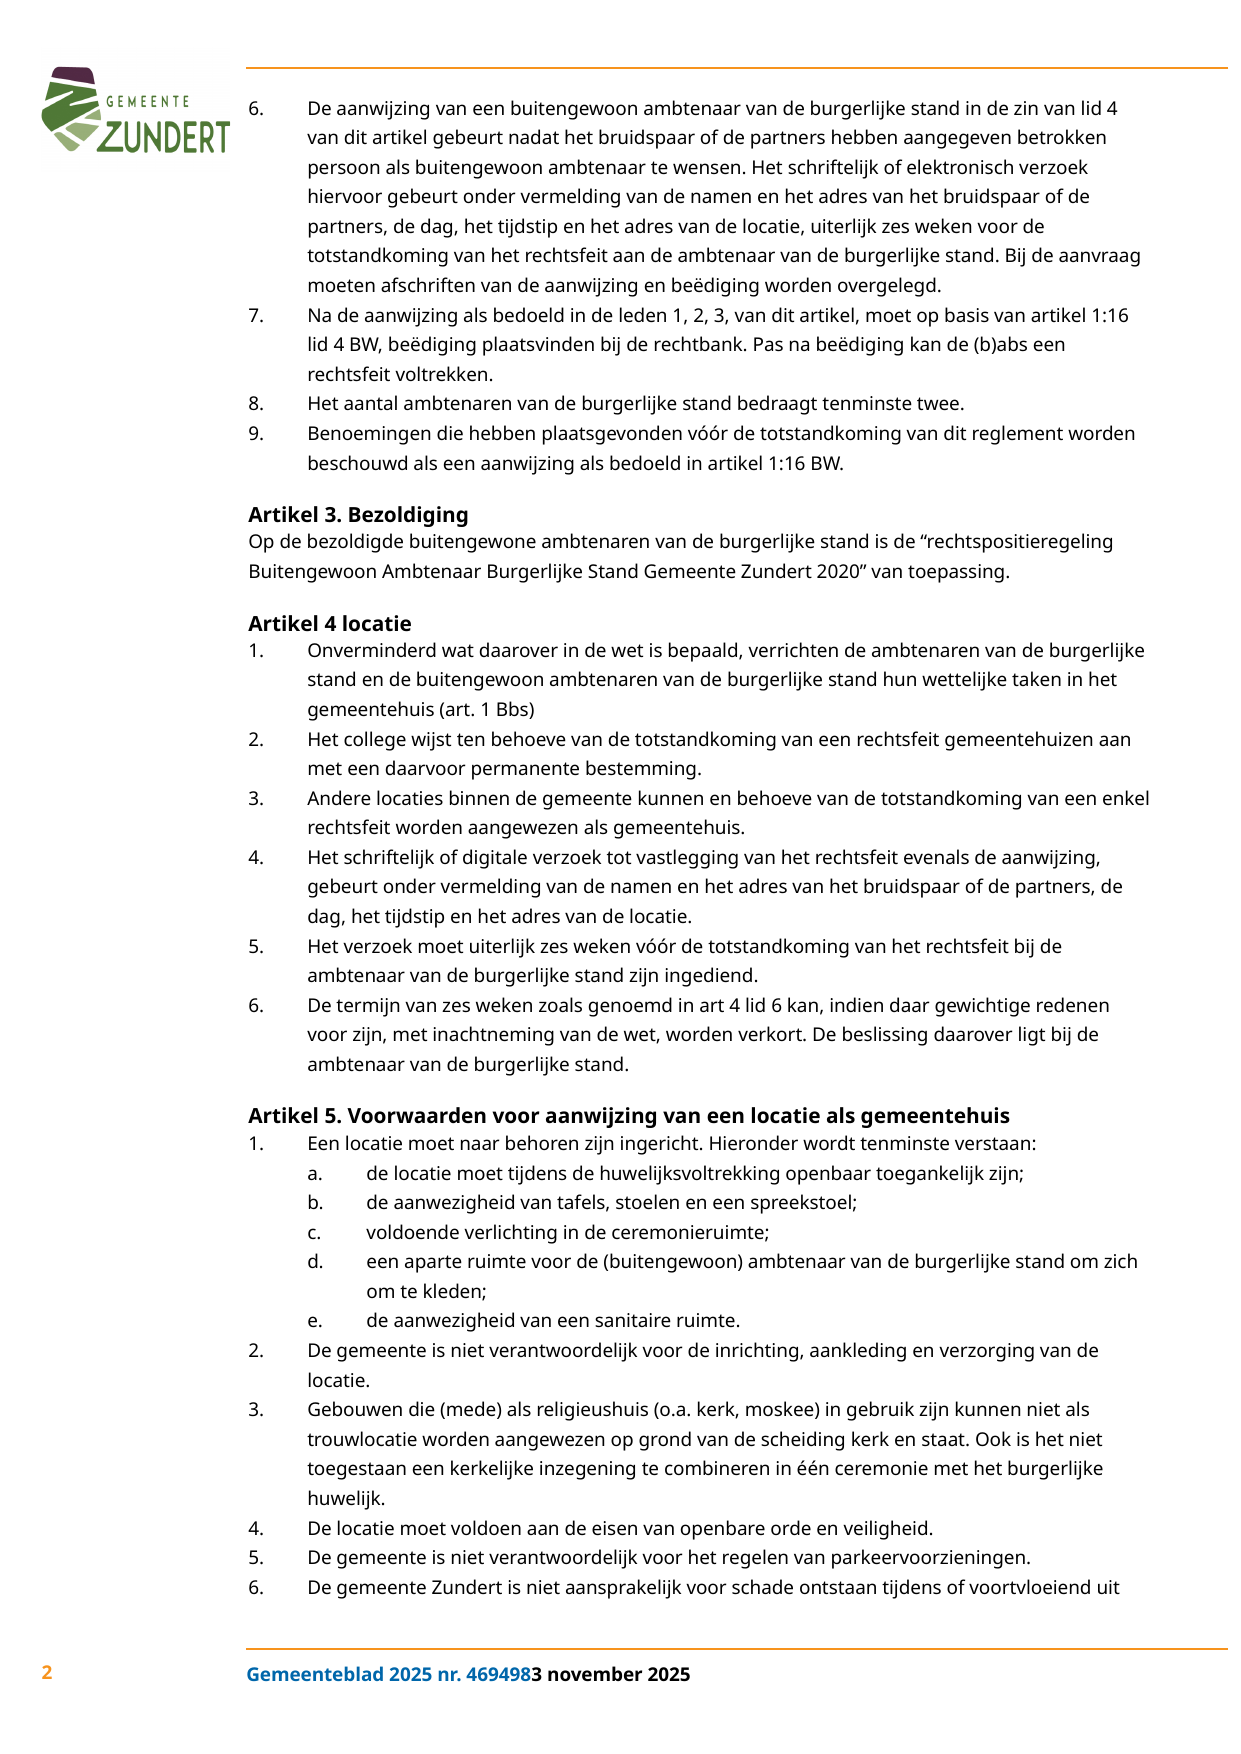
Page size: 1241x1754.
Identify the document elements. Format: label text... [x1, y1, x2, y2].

list Na de aanwijzing als bedoeld in de leden 1, 2, 3, van dit artikel, moet op basis van artikel 1:16 lid 4 BW, beëdiging plaatsvinden bij de rechtbank. Pas na beëdiging kan de (b)abs een rechtsfeit voltrekken. [248, 302, 1152, 387]
picture [41, 47, 231, 172]
list Het schriftelijk of digitale verzoek tot vastlegging van het rechtsfeit evenals de aanwijzing, gebeurt onder vermelding van de namen en het adres van het bruidspaar of de partners, de dag, het tijdstip en het adres van de locatie. [248, 844, 1152, 929]
list De aanwijzing van een buitengewoon ambtenaar van de burgerlijke stand in de zin van lid 4 van dit artikel gebeurt nadat het bruidspaar of de partners hebben aangegeven betrokken persoon als buitengewoon ambtenaar te wensen. Het schriftelijk of elektronisch verzoek hiervoor gebeurt onder vermelding van de namen en het adres van het bruidspaar of de partners, de dag, het tijdstip en het adres van de locatie, uiterlijk zes weken voor de totstandkoming van het rechtsfeit aan de ambtenaar van de burgerlijke stand. Bij de aanvraag moeten afschriften van de aanwijzing en beëdiging worden overgelegd. [248, 95, 1152, 298]
text Artikel 3. Bezoldiging [248, 500, 1152, 529]
list Een locatie moet naar behoren zijn ingericht. Hieronder wordt tenminste verstaan: [248, 1130, 1152, 1156]
list De gemeente Zundert is niet aansprakelijk voor schade ontstaan tijdens of voortvloeiend uit [248, 1574, 1152, 1599]
text Op de bezoldigde buitengewone ambtenaren van de burgerlijke stand is de “rechtspositieregeling Buitengewoon Ambtenaar Burgerlijke Stand Gemeente Zundert 2020” van toepassing. [248, 529, 1152, 584]
text Artikel 4 locatie [248, 609, 1152, 637]
list Het college wijst ten behoeve van de totstandkoming van een rechtsfeit gemeentehuizen aan met een daarvoor permanente bestemming. [248, 726, 1152, 781]
list een aparte ruimte voor de (buitengewoon) ambtenaar van de burgerlijke stand om zich om te kleden; [307, 1248, 1152, 1304]
list Onverminderd wat daarover in de wet is bepaald, verrichten de ambtenaren van de burgerlijke stand en de buitengewoon ambtenaren van de burgerlijke stand hun wettelijke taken in het gemeentehuis (art. 1 Bbs) [248, 637, 1152, 722]
list voldoende verlichting in de ceremonieruimte; [307, 1219, 1152, 1244]
list De locatie moet voldoen aan de eisen van openbare orde en veiligheid. [248, 1515, 1152, 1540]
list de aanwezigheid van een sanitaire ruimte. [307, 1308, 1152, 1333]
list Het verzoek moet uiterlijk zes weken vóór de totstandkoming van het rechtsfeit bij de ambtenaar van de burgerlijke stand zijn ingediend. [248, 933, 1152, 988]
text Artikel 5. Voorwaarden voor aanwijzing van een locatie als gemeentehuis [248, 1102, 1152, 1130]
list Andere locaties binnen de gemeente kunnen en behoeve van de totstandkoming van een enkel rechtsfeit worden aangewezen als gemeentehuis. [248, 785, 1152, 840]
list de aanwezigheid van tafels, stoelen en een spreekstoel; [307, 1189, 1152, 1215]
list Benoemingen die hebben plaatsgevonden vóór de totstandkoming van dit reglement worden beschouwd als een aanwijzing als bedoeld in artikel 1:16 BW. [248, 420, 1152, 476]
list de locatie moet tijdens de huwelijksvoltrekking openbaar toegankelijk zijn; [307, 1160, 1152, 1185]
list Gebouwen die (mede) als religieushuis (o.a. kerk, moskee) in gebruik zijn kunnen niet als trouwlocatie worden aangewezen op grond van de scheiding kerk en staat. Ook is het niet toegestaan een kerkelijke inzegening te combineren in één ceremonie met het burgerlijke huwelijk. [248, 1396, 1152, 1511]
list Het aantal ambtenaren van de burgerlijke stand bedraagt tenminste twee. [248, 391, 1152, 416]
list De gemeente is niet verantwoordelijk voor het regelen van parkeervoorzieningen. [248, 1544, 1152, 1570]
list De gemeente is niet verantwoordelijk voor de inrichting, aankleding en verzorging van de locatie. [248, 1337, 1152, 1392]
list De termijn van zes weken zoals genoemd in art 4 lid 6 kan, indien daar gewichtige redenen voor zijn, met inachtneming van de wet, worden verkort. De beslissing daarover ligt bij de ambtenaar van de burgerlijke stand. [248, 992, 1152, 1077]
